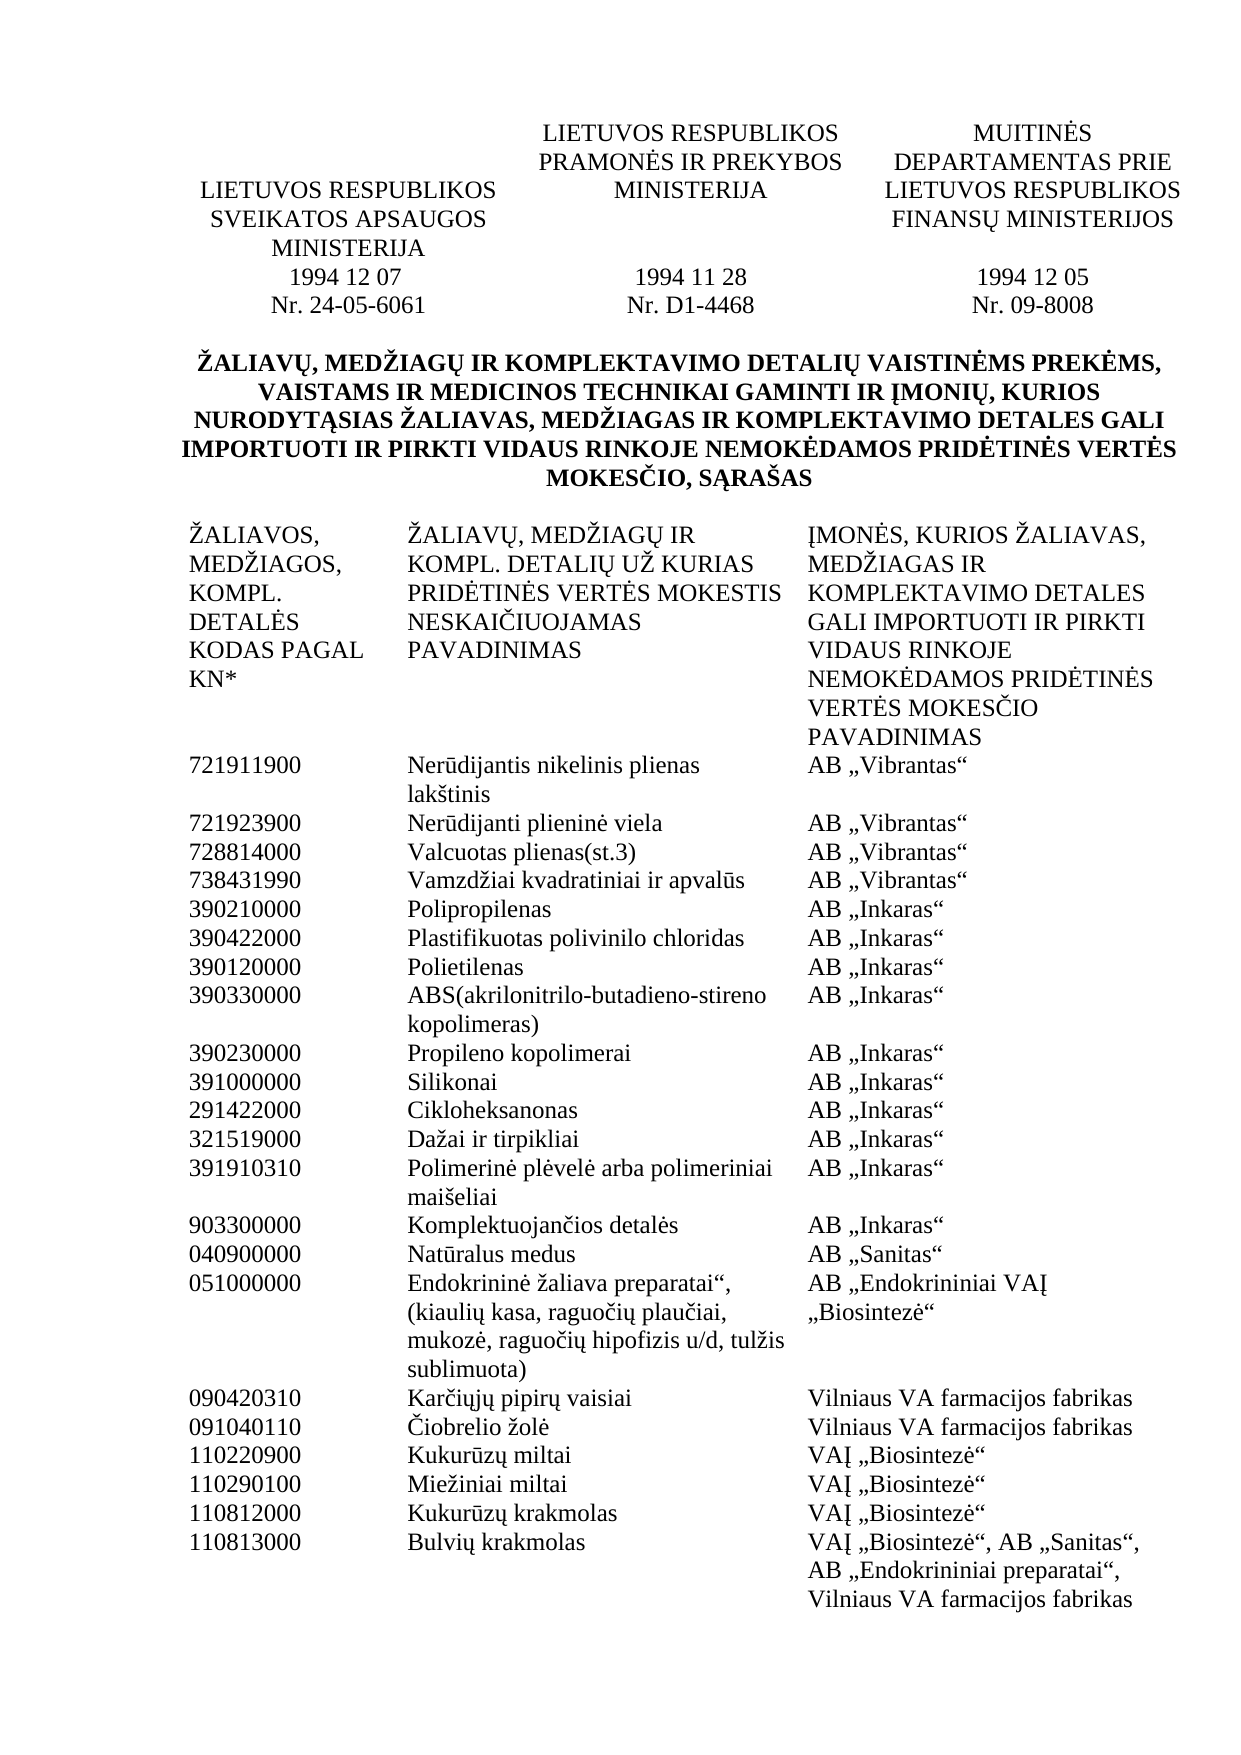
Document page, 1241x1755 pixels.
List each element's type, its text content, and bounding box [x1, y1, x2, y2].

table_cell Čiobrelio žolė [396, 1412, 796, 1441]
table_cell Kukurūzų miltai [396, 1441, 796, 1469]
table_cell 390120000 [177, 952, 396, 981]
table_cell 321519000 [177, 1124, 396, 1153]
table_cell 040900000 [177, 1239, 396, 1268]
table_cell AB „Inkaras“ [796, 1096, 1181, 1124]
table_cell Nerūdijantis nikelinis plienas lakštinis [396, 751, 796, 808]
table_cell Silikonai [396, 1067, 796, 1096]
table_cell AB „Inkaras“ [796, 1067, 1181, 1096]
table_cell 091040110 [177, 1412, 396, 1441]
table_cell AB „Vibrantas“ [796, 751, 1181, 808]
table_header ĮMONĖS, KURIOS ŽALIAVAS, MEDŽIAGAS IR KOMPLEKTAVIMO DETALES GALI IMPORTUOTI IR PIRKTI VIDAUS RINKOJE NEMOKĖDAMOS PRIDĖTINĖS VERTĖS MOKESČIO PAVADINIMAS [796, 521, 1181, 751]
table_cell Natūralus medus [396, 1239, 796, 1268]
table_cell 051000000 [177, 1268, 396, 1383]
table_cell AB „Endokrininiai VAĮ „Biosintezė“ [796, 1268, 1181, 1383]
table_cell AB „Inkaras“ [796, 1153, 1181, 1211]
table_cell 390210000 [177, 894, 396, 923]
table_cell Bulvių krakmolas [396, 1527, 796, 1613]
table_cell Vilniaus VA farmacijos fabrikas [796, 1383, 1181, 1412]
table_cell Valcuotas plienas(st.3) [396, 837, 796, 866]
table_cell 721911900 [177, 751, 396, 808]
table_cell 391000000 [177, 1067, 396, 1096]
table_cell 090420310 [177, 1383, 396, 1412]
table_cell AB „Vibrantas“ [796, 837, 1181, 866]
table_cell Polimerinė plėvelė arba polimeriniai maišeliai [396, 1153, 796, 1211]
table_header ŽALIAVŲ, MEDŽIAGŲ IR KOMPL. DETALIŲ UŽ KURIAS PRIDĖTINĖS VERTĖS MOKESTIS NESKAIČIUOJAMAS PAVADINIMAS [396, 521, 796, 751]
table_cell Polietilenas [396, 952, 796, 981]
table_cell AB „Inkaras“ [796, 923, 1181, 952]
table_cell ABS(akrilonitrilo-butadieno-stireno kopolimeras) [396, 981, 796, 1038]
table_cell VAĮ „Biosintezė“ [796, 1441, 1181, 1469]
table_cell Kukurūzų krakmolas [396, 1498, 796, 1527]
table_cell Nerūdijanti plieninė viela [396, 808, 796, 837]
table_header MUITINĖS DEPARTAMENTAS PRIE LIETUVOS RESPUBLIKOS FINANSŲ MINISTERIJOS [862, 118, 1204, 262]
table_cell AB „Inkaras“ [796, 952, 1181, 981]
table_cell Vamzdžiai kvadratiniai ir apvalūs [396, 866, 796, 894]
table_header LIETUVOS RESPUBLIKOS PRAMONĖS IR PREKYBOS MINISTERIJA [519, 118, 862, 262]
table_cell 110290100 [177, 1469, 396, 1498]
table_cell Plastifikuotas polivinilo chloridas [396, 923, 796, 952]
table_cell 291422000 [177, 1096, 396, 1124]
table_cell 721923900 [177, 808, 396, 837]
table_cell 390422000 [177, 923, 396, 952]
table_cell Miežiniai miltai [396, 1469, 796, 1498]
table_cell Polipropilenas [396, 894, 796, 923]
table_cell AB „Inkaras“ [796, 1124, 1181, 1153]
table_cell 738431990 [177, 866, 396, 894]
table_header ŽALIAVOS, MEDŽIAGOS, KOMPL. DETALĖS KODAS PAGAL KN* [177, 521, 396, 751]
table_cell AB „Inkaras“ [796, 981, 1181, 1038]
table_cell Propileno kopolimerai [396, 1038, 796, 1067]
text ŽALIAVŲ, MEDŽIAGŲ IR KOMPLEKTAVIMO DETALIŲ VAISTINĖMS PREKĖMS, VAISTAMS IR MEDICINOS TECHNIKAI GAMINTI IR ĮMONIŲ, KURIOS NURODYTĄSIAS ŽALIAVAS, MEDŽIAGAS IR KOMPLEKTAVIMO DETALES GALI IMPORTUOTI IR PIRKTI VIDAUS RINKOJE NEMOKĖDAMOS PRIDĖTINĖS VERTĖS MOKESČIO, SĄRAŠAS [177, 348, 1181, 492]
table_cell VAĮ „Biosintezė“ [796, 1469, 1181, 1498]
table_cell 110813000 [177, 1527, 396, 1613]
table_cell 1994 11 28 Nr. D1-4468 [519, 262, 862, 319]
table_cell 391910310 [177, 1153, 396, 1211]
table_cell VAĮ „Biosintezė“ [796, 1498, 1181, 1527]
table_cell Endokrininė žaliava preparatai“, (kiaulių kasa, raguočių plaučiai, mukozė, raguočių hipofizis u/d, tulžis sublimuota) [396, 1268, 796, 1383]
table_cell 728814000 [177, 837, 396, 866]
table_cell 903300000 [177, 1211, 396, 1239]
table_cell AB „Vibrantas“ [796, 866, 1181, 894]
table_cell AB „Sanitas“ [796, 1239, 1181, 1268]
table_cell 1994 12 07 Nr. 24-05-6061 [177, 262, 519, 319]
table_cell Karčiųjų pipirų vaisiai [396, 1383, 796, 1412]
table_cell AB „Inkaras“ [796, 1211, 1181, 1239]
table_header LIETUVOS RESPUBLIKOS SVEIKATOS APSAUGOS MINISTERIJA [177, 118, 519, 262]
table_cell 390330000 [177, 981, 396, 1038]
table_cell Komplektuojančios detalės [396, 1211, 796, 1239]
table_cell AB „Inkaras“ [796, 894, 1181, 923]
table_cell 110220900 [177, 1441, 396, 1469]
table_cell Vilniaus VA farmacijos fabrikas [796, 1412, 1181, 1441]
table_cell AB „Vibrantas“ [796, 808, 1181, 837]
table_cell 110812000 [177, 1498, 396, 1527]
table_cell 390230000 [177, 1038, 396, 1067]
table_cell Cikloheksanonas [396, 1096, 796, 1124]
table_cell 1994 12 05 Nr. 09-8008 [862, 262, 1204, 319]
table_cell Dažai ir tirpikliai [396, 1124, 796, 1153]
table_cell AB „Inkaras“ [796, 1038, 1181, 1067]
table_cell VAĮ „Biosintezė“, AB „Sanitas“, AB „Endokrininiai preparatai“, Vilniaus VA farmacijos fabrikas [796, 1527, 1181, 1613]
